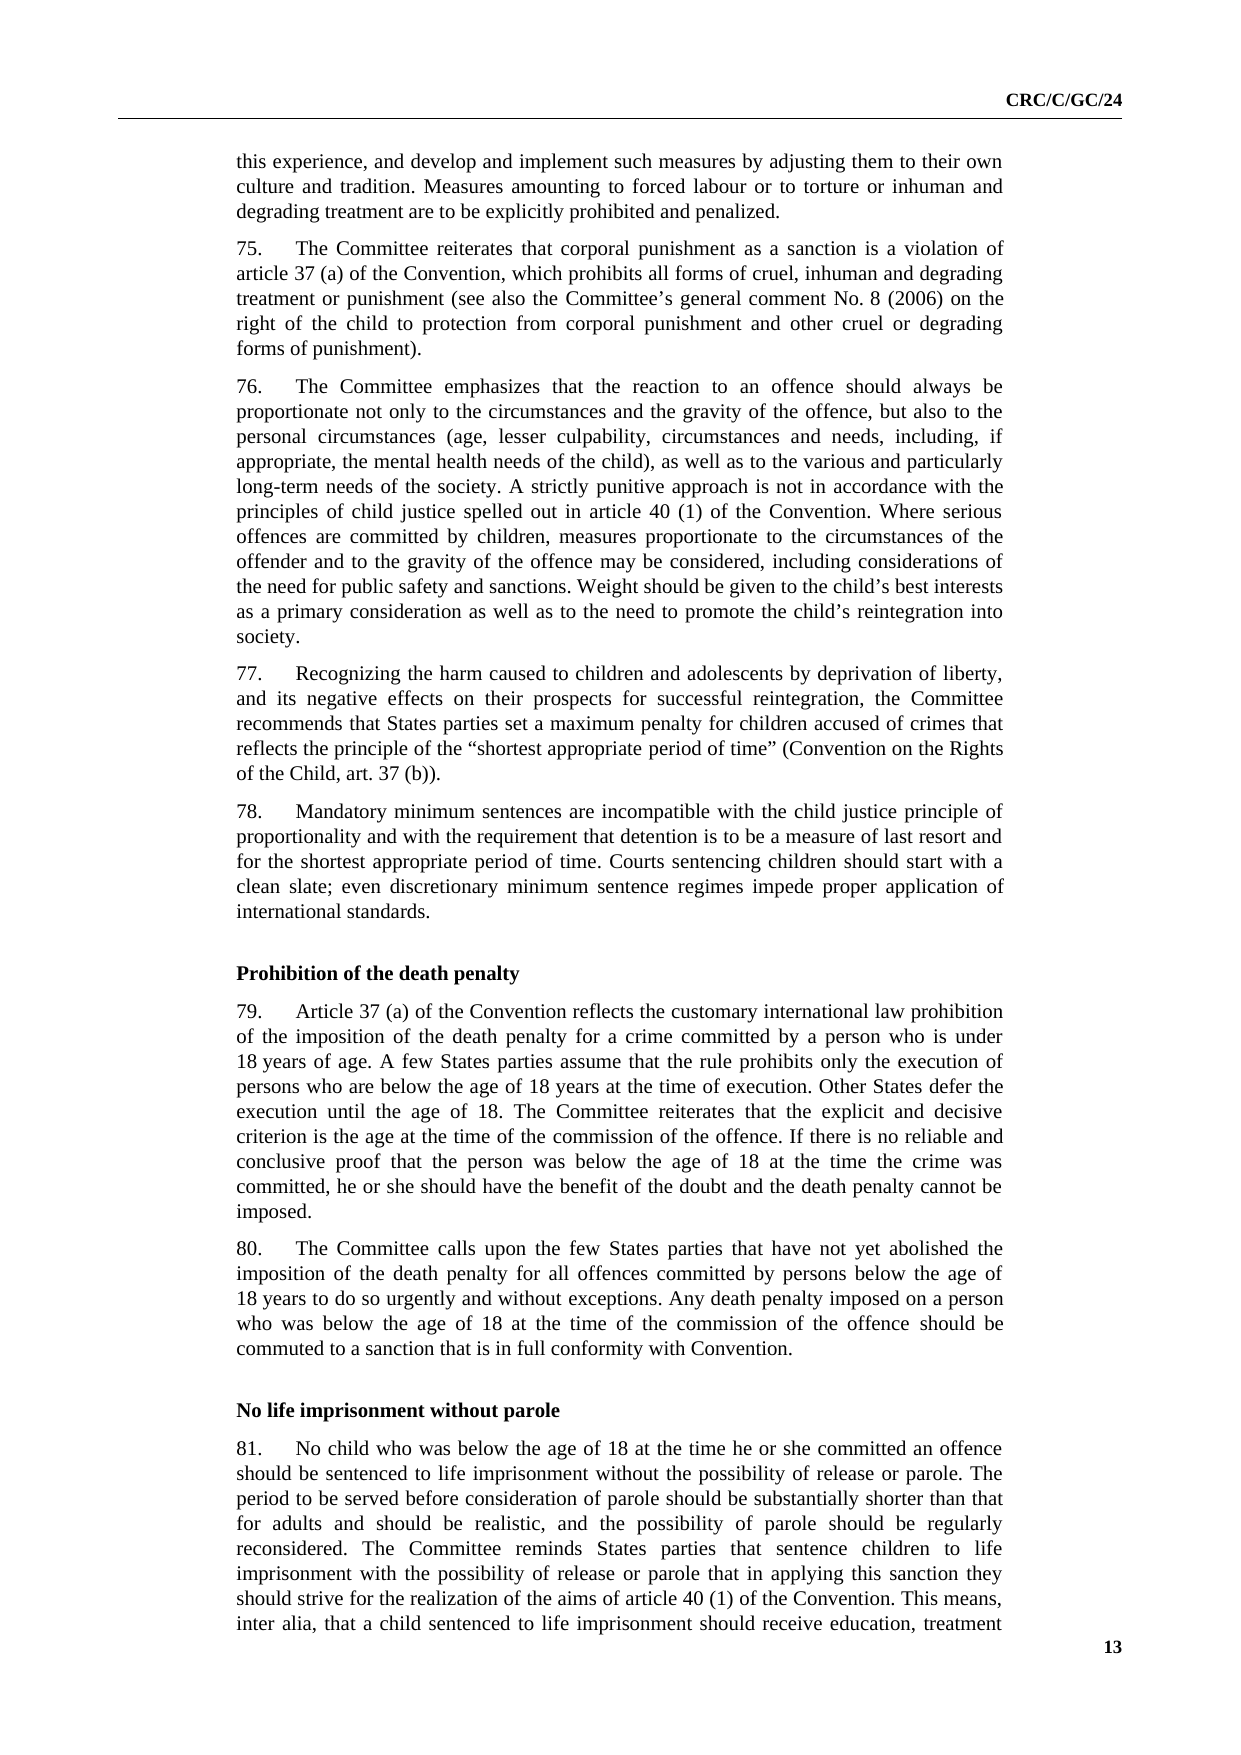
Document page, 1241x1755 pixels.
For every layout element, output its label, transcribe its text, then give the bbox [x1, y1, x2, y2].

text Prohibition of the death penalty [118, 960, 1004, 985]
text this experience, and develop and implement such measures by adjusting them to their own culture and tradition. Measures amounting to forced labour or to torture or inhuman and degrading treatment are to be explicitly prohibited and penalized. [236, 148, 1004, 223]
text 75. The Committee reiterates that corporal punishment as a sanction is a violation of article 37 (a) of the Convention, which prohibits all forms of cruel, inhuman and degrading treatment or punishment (see also the Committee’s general comment No. 8 (2006) on the right of the child to protection from corporal punishment and other cruel or degrading forms of punishment). [236, 235, 1004, 360]
text 79. Article 37 (a) of the Convention reflects the customary international law prohibition of the imposition of the death penalty for a crime committed by a person who is under 18 years of age. A few States parties assume that the rule prohibits only the execution of persons who are below the age of 18 years at the time of execution. Other States defer the execution until the age of 18. The Committee reiterates that the explicit and decisive criterion is the age at the time of the commission of the offence. If there is no reliable and conclusive proof that the person was below the age of 18 at the time the crime was committed, he or she should have the benefit of the doubt and the death penalty cannot be imposed. [236, 998, 1004, 1223]
text 76. The Committee emphasizes that the reaction to an offence should always be proportionate not only to the circumstances and the gravity of the offence, but also to the personal circumstances (age, lesser culpability, circumstances and needs, including, if appropriate, the mental health needs of the child), as well as to the various and particularly long‑term needs of the society. A strictly punitive approach is not in accordance with the principles of child justice spelled out in article 40 (1) of the Convention. Where serious offences are committed by children, measures proportionate to the circumstances of the offender and to the gravity of the offence may be considered, including considerations of the need for public safety and sanctions. Weight should be given to the child’s best interests as a primary consideration as well as to the need to promote the child’s reintegration into society. [236, 373, 1004, 648]
text 77. Recognizing the harm caused to children and adolescents by deprivation of liberty, and its negative effects on their prospects for successful reintegration, the Committee recommends that States parties set a maximum penalty for children accused of crimes that reflects the principle of the “shortest appropriate period of time” (Convention on the Rights of the Child, art. 37 (b)). [236, 660, 1004, 785]
text No life imprisonment without parole [118, 1398, 1004, 1423]
text 80. The Committee calls upon the few States parties that have not yet abolished the imposition of the death penalty for all offences committed by persons below the age of 18 years to do so urgently and without exceptions. Any death penalty imposed on a person who was below the age of 18 at the time of the commission of the offence should be commuted to a sanction that is in full conformity with Convention. [236, 1235, 1004, 1360]
text 81. No child who was below the age of 18 at the time he or she committed an offence should be sentenced to life imprisonment without the possibility of release or parole. The period to be served before consideration of parole should be substantially shorter than that for adults and should be realistic, and the possibility of parole should be regularly reconsidered. The Committee reminds States parties that sentence children to life imprisonment with the possibility of release or parole that in applying this sanction they should strive for the realization of the aims of article 40 (1) of the Convention. This means, inter alia, that a child sentenced to life imprisonment should receive education, treatment [236, 1435, 1004, 1635]
text 78. Mandatory minimum sentences are incompatible with the child justice principle of proportionality and with the requirement that detention is to be a measure of last resort and for the shortest appropriate period of time. Courts sentencing children should start with a clean slate; even discretionary minimum sentence regimes impede proper application of international standards. [236, 798, 1004, 923]
